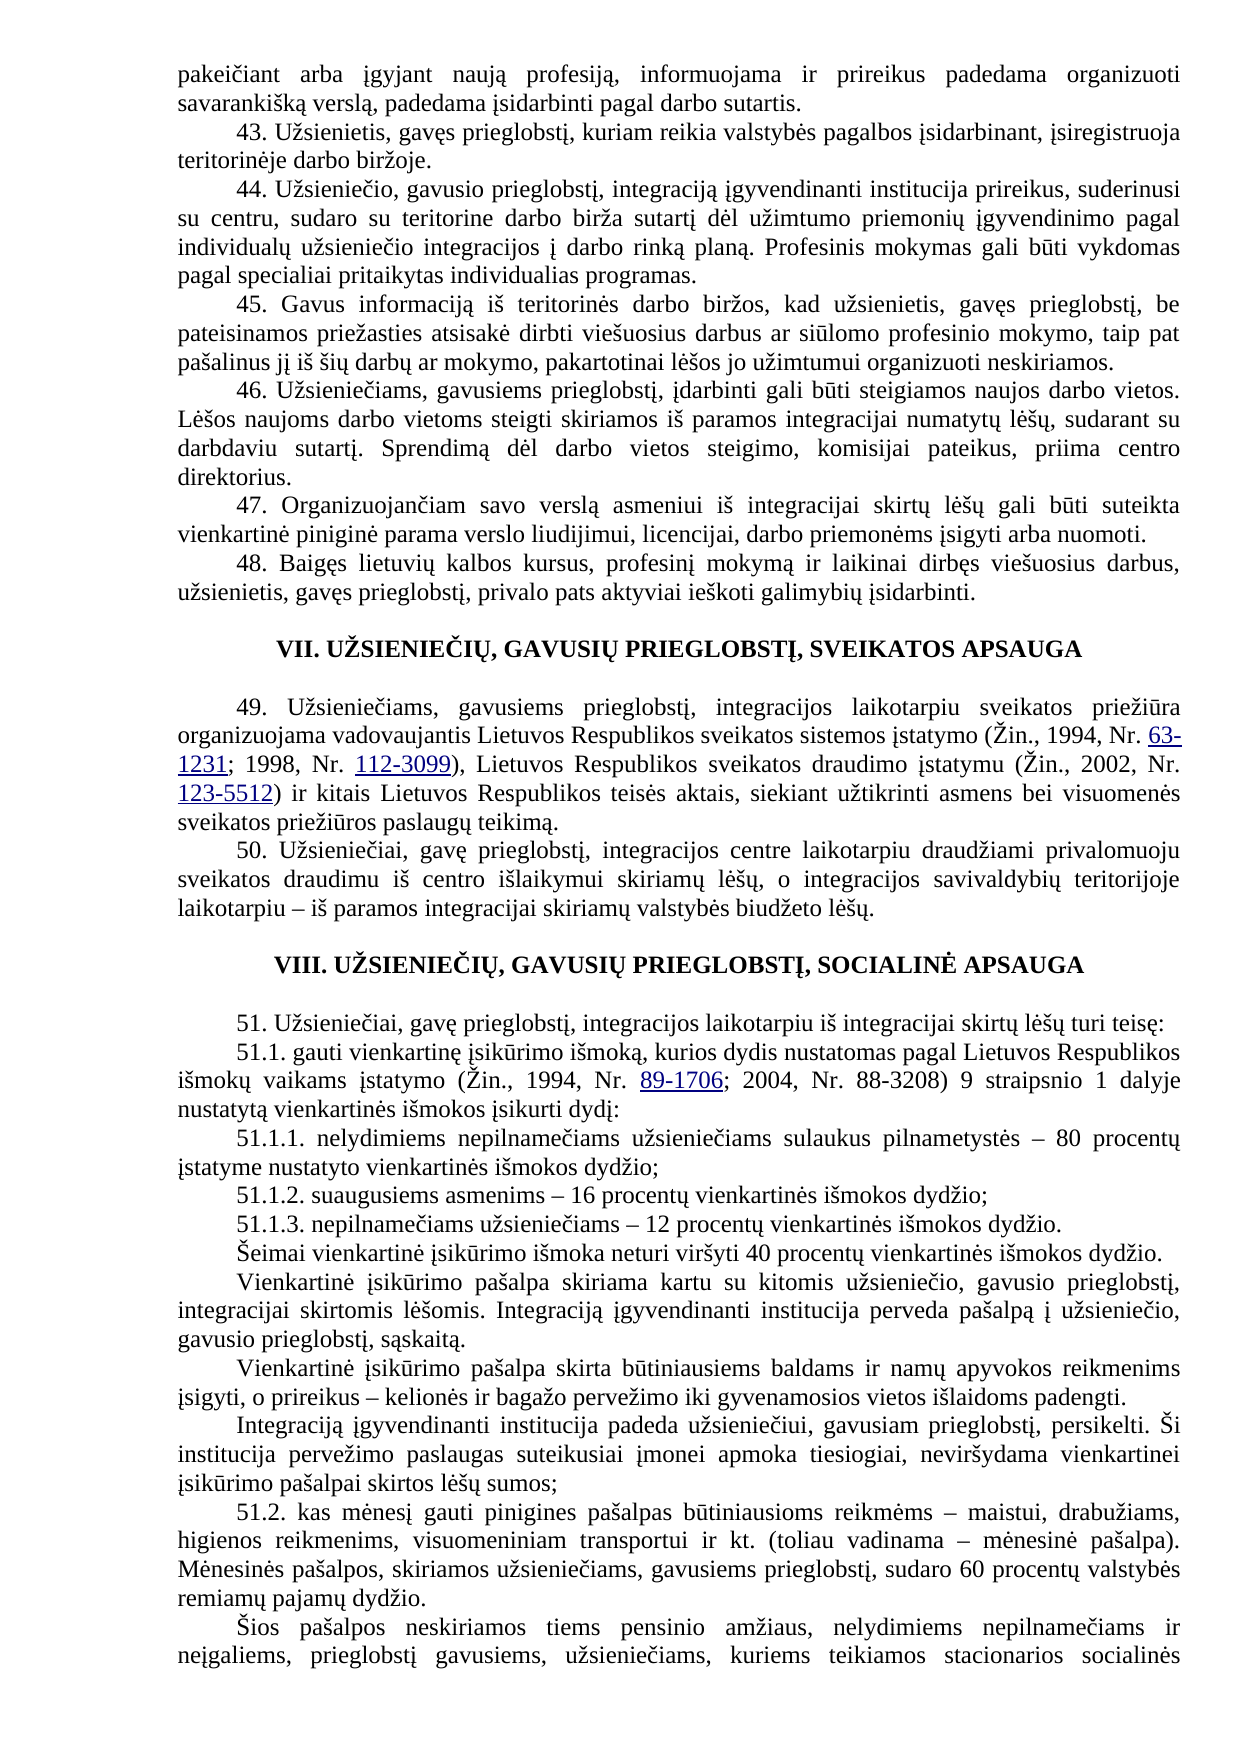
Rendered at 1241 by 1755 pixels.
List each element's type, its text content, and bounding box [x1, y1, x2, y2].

text 51.1.2. suaugusiems asmenims – 16 procentų vienkartinės išmokos dydžio; [177, 1180, 1181, 1209]
text 51.1. gauti vienkartinę įsikūrimo išmoką, kurios dydis nustatomas pagal Lietuvos Respublikos išmokų vaikams įstatymo (Žin., 1994, Nr. 89-1706; 2004, Nr. 88-3208) 9 straipsnio 1 dalyje nustatytą vienkartinės išmokos įsikurti dydį: [177, 1037, 1181, 1123]
text 50. Užsieniečiai, gavę prieglobstį, integracijos centre laikotarpiu draudžiami privalomuoju sveikatos draudimu iš centro išlaikymui skiriamų lėšų, o integracijos savivaldybių teritorijoje laikotarpiu – iš paramos integracijai skiriamų valstybės biudžeto lėšų. [177, 835, 1181, 922]
text 51.1.1. nelydimiems nepilnamečiams užsieniečiams sulaukus pilnametystės – 80 procentų įstatyme nustatyto vienkartinės išmokos dydžio; [177, 1123, 1181, 1180]
text 45. Gavus informaciją iš teritorinės darbo biržos, kad užsienietis, gavęs prieglobstį, be pateisinamos priežasties atsisakė dirbti viešuosius darbus ar siūlomo profesinio mokymo, taip pat pašalinus jį iš šių darbų ar mokymo, pakartotinai lėšos jo užimtumui organizuoti neskiriamos. [177, 289, 1181, 375]
text Integraciją įgyvendinanti institucija padeda užsieniečiui, gavusiam prieglobstį, persikelti. Ši institucija pervežimo paslaugas suteikusiai įmonei apmoka tiesiogiai, neviršydama vienkartinei įsikūrimo pašalpai skirtos lėšų sumos; [177, 1410, 1181, 1497]
text 51. Užsieniečiai, gavę prieglobstį, integracijos laikotarpiu iš integracijai skirtų lėšų turi teisę: [177, 1008, 1181, 1037]
text Šios pašalpos neskiriamos tiems pensinio amžiaus, nelydimiems nepilnamečiams ir neįgaliems, prieglobstį gavusiems, užsieniečiams, kuriems teikiamos stacionarios socialinės [177, 1612, 1181, 1669]
text Šeimai vienkartinė įsikūrimo išmoka neturi viršyti 40 procentų vienkartinės išmokos dydžio. [177, 1238, 1181, 1267]
text 51.1.3. nepilnamečiams užsieniečiams – 12 procentų vienkartinės išmokos dydžio. [177, 1209, 1181, 1238]
text VIII. UŽSIENIEČIŲ, GAVUSIŲ PRIEGLOBSTĮ, SOCIALINĖ APSAUGA [177, 950, 1181, 979]
text 48. Baigęs lietuvių kalbos kursus, profesinį mokymą ir laikinai dirbęs viešuosius darbus, užsienietis, gavęs prieglobstį, privalo pats aktyviai ieškoti galimybių įsidarbinti. [177, 548, 1181, 605]
text 46. Užsieniečiams, gavusiems prieglobstį, įdarbinti gali būti steigiamos naujos darbo vietos. Lėšos naujoms darbo vietoms steigti skiriamos iš paramos integracijai numatytų lėšų, sudarant su darbdaviu sutartį. Sprendimą dėl darbo vietos steigimo, komisijai pateikus, priima centro direktorius. [177, 375, 1181, 490]
text Vienkartinė įsikūrimo pašalpa skiriama kartu su kitomis užsieniečio, gavusio prieglobstį, integracijai skirtomis lėšomis. Integraciją įgyvendinanti institucija perveda pašalpą į užsieniečio, gavusio prieglobstį, sąskaitą. [177, 1267, 1181, 1353]
text 51.2. kas mėnesį gauti pinigines pašalpas būtiniausioms reikmėms – maistui, drabužiams, higienos reikmenims, visuomeniniam transportui ir kt. (toliau vadinama – mėnesinė pašalpa). Mėnesinės pašalpos, skiriamos užsieniečiams, gavusiems prieglobstį, sudaro 60 procentų valstybės remiamų pajamų dydžio. [177, 1497, 1181, 1612]
text pakeičiant arba įgyjant naują profesiją, informuojama ir prireikus padedama organizuoti savarankišką verslą, padedama įsidarbinti pagal darbo sutartis. [177, 59, 1181, 117]
text VII. UŽSIENIEČIŲ, GAVUSIŲ PRIEGLOBSTĮ, SVEIKATOS APSAUGA [177, 634, 1181, 663]
text Vienkartinė įsikūrimo pašalpa skirta būtiniausiems baldams ir namų apyvokos reikmenims įsigyti, o prireikus – kelionės ir bagažo pervežimo iki gyvenamosios vietos išlaidoms padengti. [177, 1353, 1181, 1410]
text 49. Užsieniečiams, gavusiems prieglobstį, integracijos laikotarpiu sveikatos priežiūra organizuojama vadovaujantis Lietuvos Respublikos sveikatos sistemos įstatymo (Žin., 1994, Nr. 63-1231; 1998, Nr. 112-3099), Lietuvos Respublikos sveikatos draudimo įstatymu (Žin., 2002, Nr. 123-5512) ir kitais Lietuvos Respublikos teisės aktais, siekiant užtikrinti asmens bei visuomenės sveikatos priežiūros paslaugų teikimą. [177, 692, 1181, 835]
text 43. Užsienietis, gavęs prieglobstį, kuriam reikia valstybės pagalbos įsidarbinant, įsiregistruoja teritorinėje darbo biržoje. [177, 117, 1181, 174]
text 47. Organizuojančiam savo verslą asmeniui iš integracijai skirtų lėšų gali būti suteikta vienkartinė piniginė parama verslo liudijimui, licencijai, darbo priemonėms įsigyti arba nuomoti. [177, 490, 1181, 548]
text 44. Užsieniečio, gavusio prieglobstį, integraciją įgyvendinanti institucija prireikus, suderinusi su centru, sudaro su teritorine darbo birža sutartį dėl užimtumo priemonių įgyvendinimo pagal individualų užsieniečio integracijos į darbo rinką planą. Profesinis mokymas gali būti vykdomas pagal specialiai pritaikytas individualias programas. [177, 174, 1181, 289]
